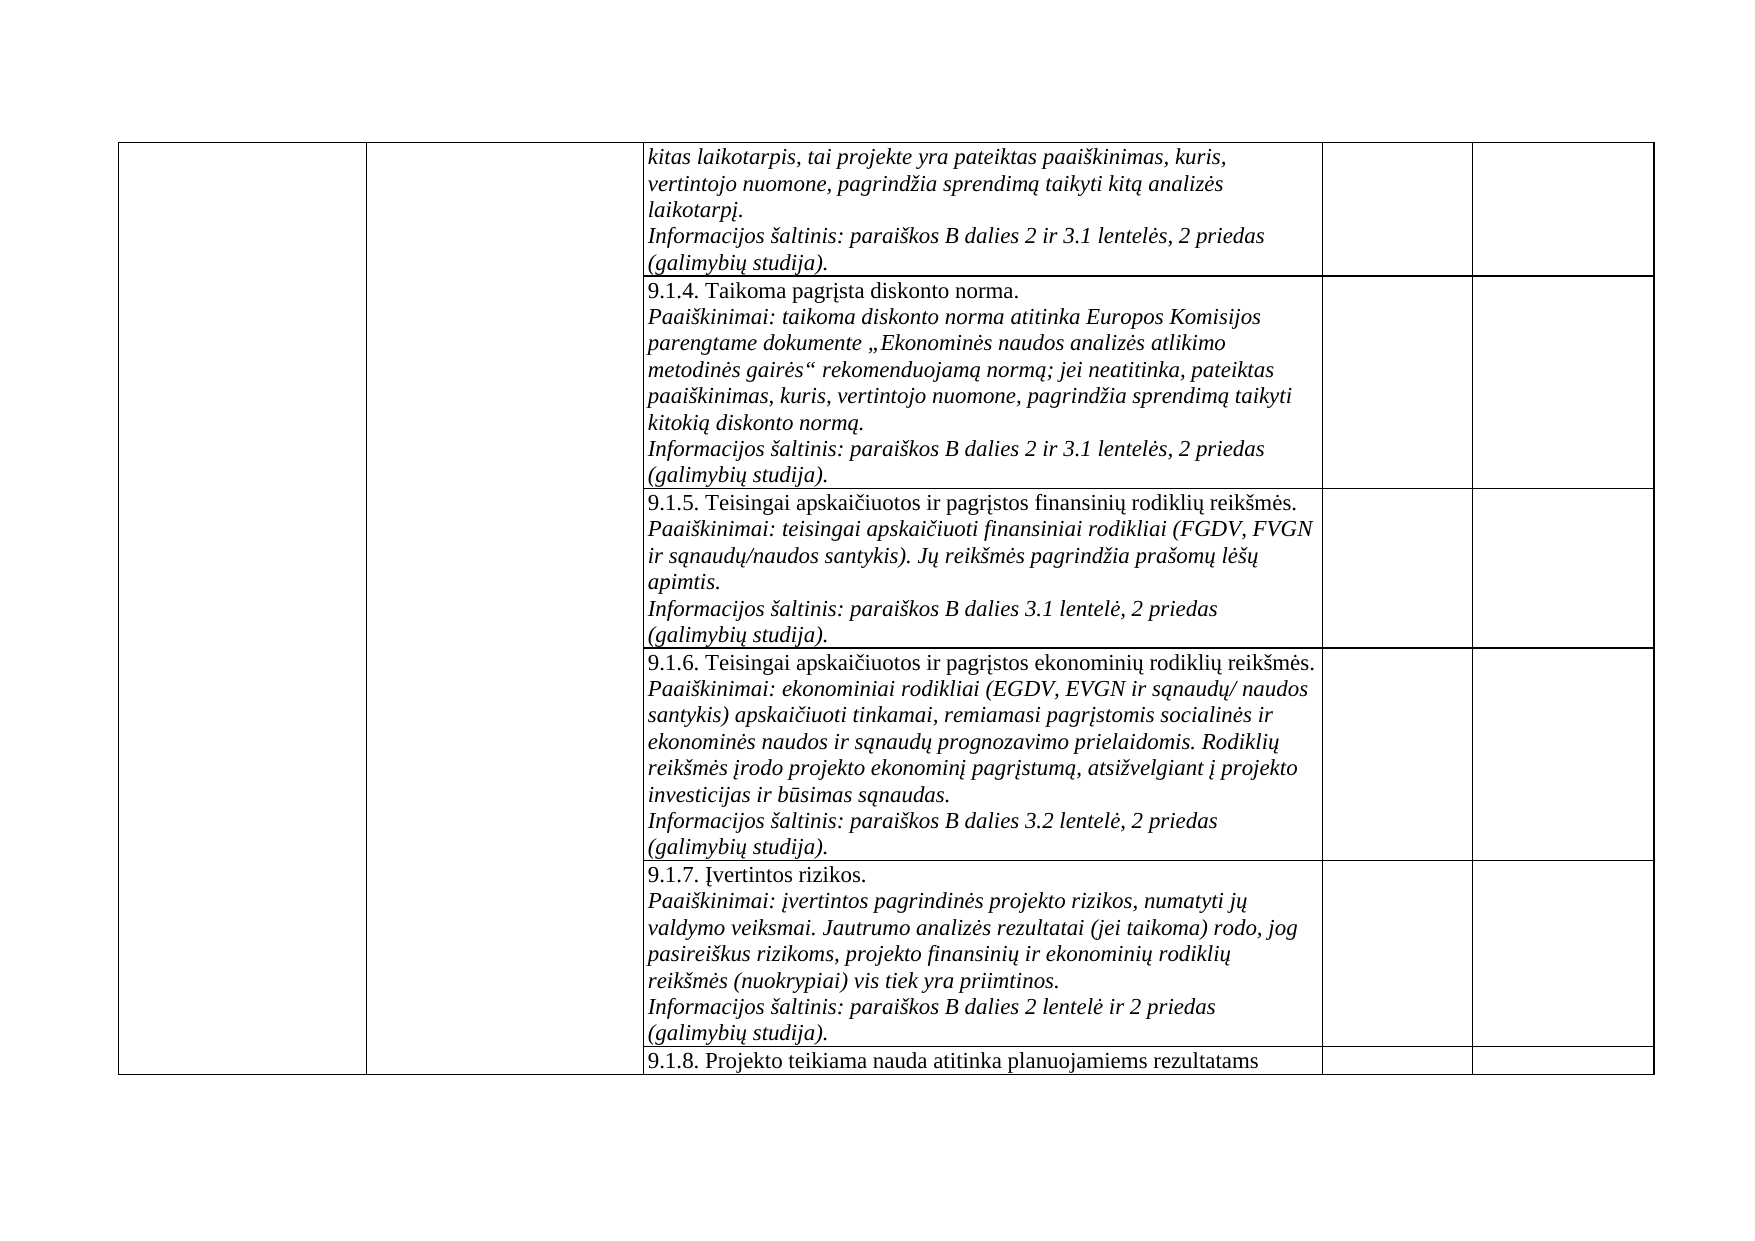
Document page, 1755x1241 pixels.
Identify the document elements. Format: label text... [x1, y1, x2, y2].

table_cell [1473, 143, 1653, 275]
table_cell [1323, 489, 1472, 647]
table_cell [1323, 143, 1472, 275]
table_cell [1323, 649, 1472, 860]
table_cell kitas laikotarpis, tai projekte yra pateiktas paaiškinimas, kuris, vertintojo nuomone, pagrindžia sprendimą taikyti kitą analizės laikotarpį. Informacijos šaltinis: paraiškos B dalies 2 ir 3.1 lentelės, 2 priedas (galimybių studija). [644, 143, 1322, 275]
table_cell 9.1.6. Teisingai apskaičiuotos ir pagrįstos ekonominių rodiklių reikšmės. Paaiškinimai: ekonominiai rodikliai (EGDV, EVGN ir sąnaudų/ naudos santykis) apskaičiuoti tinkamai, remiamasi pagrįstomis socialinės ir ekonominės naudos ir sąnaudų prognozavimo prielaidomis. Rodiklių reikšmės įrodo projekto ekonominį pagrįstumą, atsižvelgiant į projekto investicijas ir būsimas sąnaudas. Informacijos šaltinis: paraiškos B dalies 3.2 lentelė, 2 priedas (galimybių studija). [644, 649, 1322, 860]
table_cell [1473, 861, 1653, 1046]
table_cell 9.1.4. Taikoma pagrįsta diskonto norma. Paaiškinimai: taikoma diskonto norma atitinka Europos Komisijos parengtame dokumente „Ekonominės naudos analizės atlikimo metodinės gairės“ rekomenduojamą normą; jei neatitinka, pateiktas paaiškinimas, kuris, vertintojo nuomone, pagrindžia sprendimą taikyti kitokią diskonto normą. Informacijos šaltinis: paraiškos B dalies 2 ir 3.1 lentelės, 2 priedas (galimybių studija). [644, 277, 1322, 488]
table_cell 9.1.7. Įvertintos rizikos. Paaiškinimai: įvertintos pagrindinės projekto rizikos, numatyti jų valdymo veiksmai. Jautrumo analizės rezultatai (jei taikoma) rodo, jog pasireiškus rizikoms, projekto finansinių ir ekonominių rodiklių reikšmės (nuokrypiai) vis tiek yra priimtinos. Informacijos šaltinis: paraiškos B dalies 2 lentelė ir 2 priedas (galimybių studija). [644, 861, 1322, 1046]
table_cell [1473, 277, 1653, 488]
table_cell [1473, 489, 1653, 647]
table_cell [1473, 1047, 1653, 1074]
table_cell 9.1.5. Teisingai apskaičiuotos ir pagrįstos finansinių rodiklių reikšmės. Paaiškinimai: teisingai apskaičiuoti finansiniai rodikliai (FGDV, FVGN ir sąnaudų/naudos santykis). Jų reikšmės pagrindžia prašomų lėšų apimtis. Informacijos šaltinis: paraiškos B dalies 3.1 lentelė, 2 priedas (galimybių studija). [644, 489, 1322, 647]
table_cell [1473, 649, 1653, 860]
table_cell [119, 143, 366, 1074]
table_cell [1323, 1047, 1472, 1074]
table_cell [1323, 861, 1472, 1046]
table_cell 9.1.8. Projekto teikiama nauda atitinka planuojamiems rezultatams [644, 1047, 1322, 1074]
table_cell [1323, 277, 1472, 488]
table_cell [367, 143, 643, 1074]
